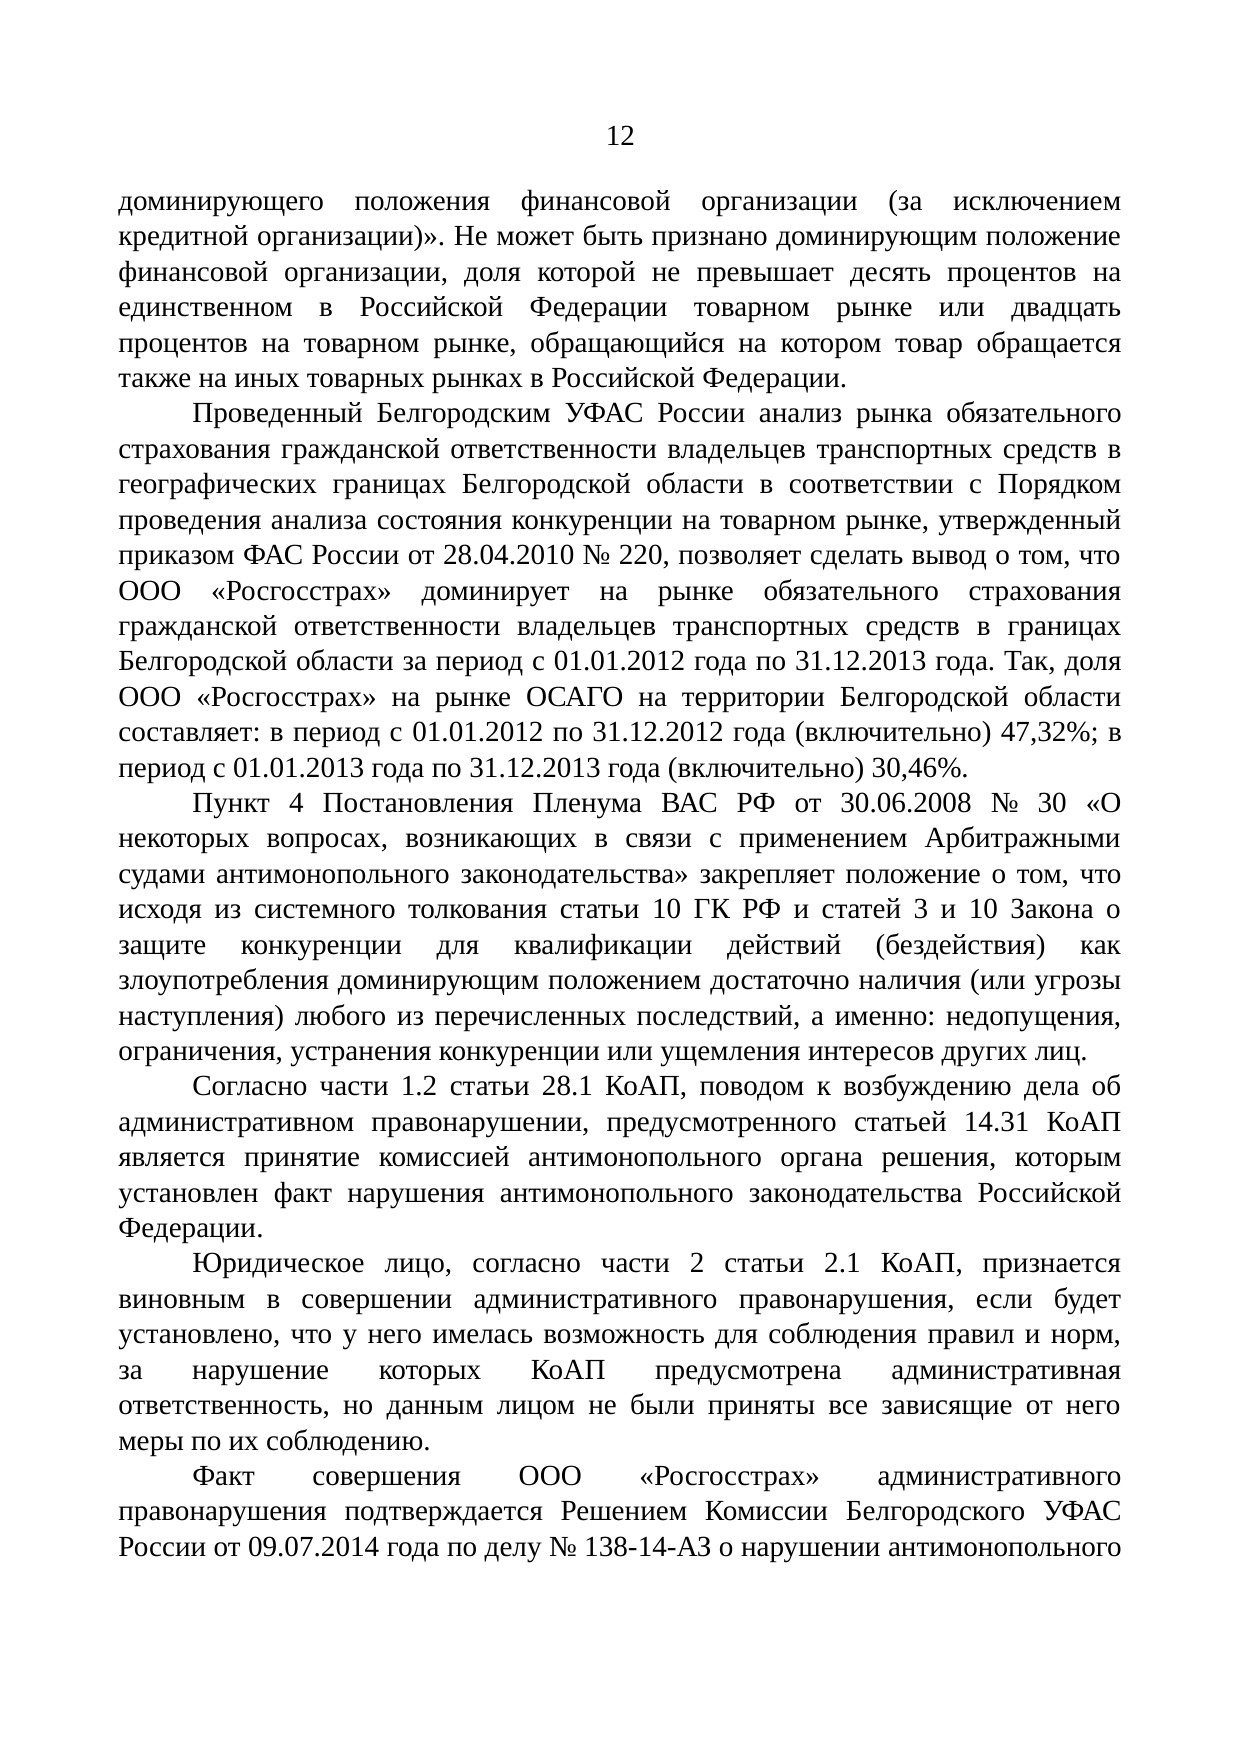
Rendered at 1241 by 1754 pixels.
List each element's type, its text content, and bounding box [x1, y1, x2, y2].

text доминирующего положения финансовой организации (за исключением кредитной организации)». Не может быть признано доминирующим положение финансовой организации, доля которой не превышает десять процентов на единственном в Российской Федерации товарном рынке или двадцать процентов на товарном рынке, обращающийся на котором товар обращается также на иных товарных рынках в Российской Федерации. [118, 181, 1122, 394]
text Факт совершения ООО «Росгосстрах» административного правонарушения подтверждается Решением Комиссии Белгородского УФАС России от 09.07.2014 года по делу № 138-14-АЗ о нарушении антимонопольного [118, 1456, 1122, 1562]
text Проведенный Белгородским УФАС России анализ рынка обязательного страхования гражданской ответственности владельцев транспортных средств в географических границах Белгородской области в соответствии с Порядком проведения анализа состояния конкуренции на товарном рынке, утвержденный приказом ФАС России от 28.04.2010 № 220, позволяет сделать вывод о том, что ООО «Росгосстрах» доминирует на рынке обязательного страхования гражданской ответственности владельцев транспортных средств в границах Белгородской области за период с 01.01.2012 года по 31.12.2013 года. Так, доля ООО «Росгосстрах» на рынке ОСАГО на территории Белгородской области составляет: в период с 01.01.2012 по 31.12.2012 года (включительно) 47,32%; в период с 01.01.2013 года по 31.12.2013 года (включительно) 30,46%. [118, 394, 1122, 783]
text Пункт 4 Постановления Пленума ВАС РФ от 30.06.2008 № 30 «О некоторых вопросах, возникающих в связи с применением Арбитражными судами антимонопольного законодательства» закрепляет положение о том, что исходя из системного толкования статьи 10 ГК РФ и статей 3 и 10 Закона о защите конкуренции для квалификации действий (бездействия) как злоупотребления доминирующим положением достаточно наличия (или угрозы наступления) любого из перечисленных последствий, а именно: недопущения, ограничения, устранения конкуренции или ущемления интересов других лиц. [118, 783, 1122, 1067]
text Юридическое лицо, согласно части 2 статьи 2.1 КоАП, признается виновным в совершении административного правонарушения, если будет установлено, что у него имелась возможность для соблюдения правил и норм, за нарушение которых КоАП предусмотрена административная ответственность, но данным лицом не были приняты все зависящие от него меры по их соблюдению. [118, 1244, 1122, 1456]
text Согласно части 1.2 статьи 28.1 КоАП, поводом к возбуждению дела об административном правонарушении, предусмотренного статьей 14.31 КоАП является принятие комиссией антимонопольного органа решения, которым установлен факт нарушения антимонопольного законодательства Российской Федерации. [118, 1067, 1122, 1244]
